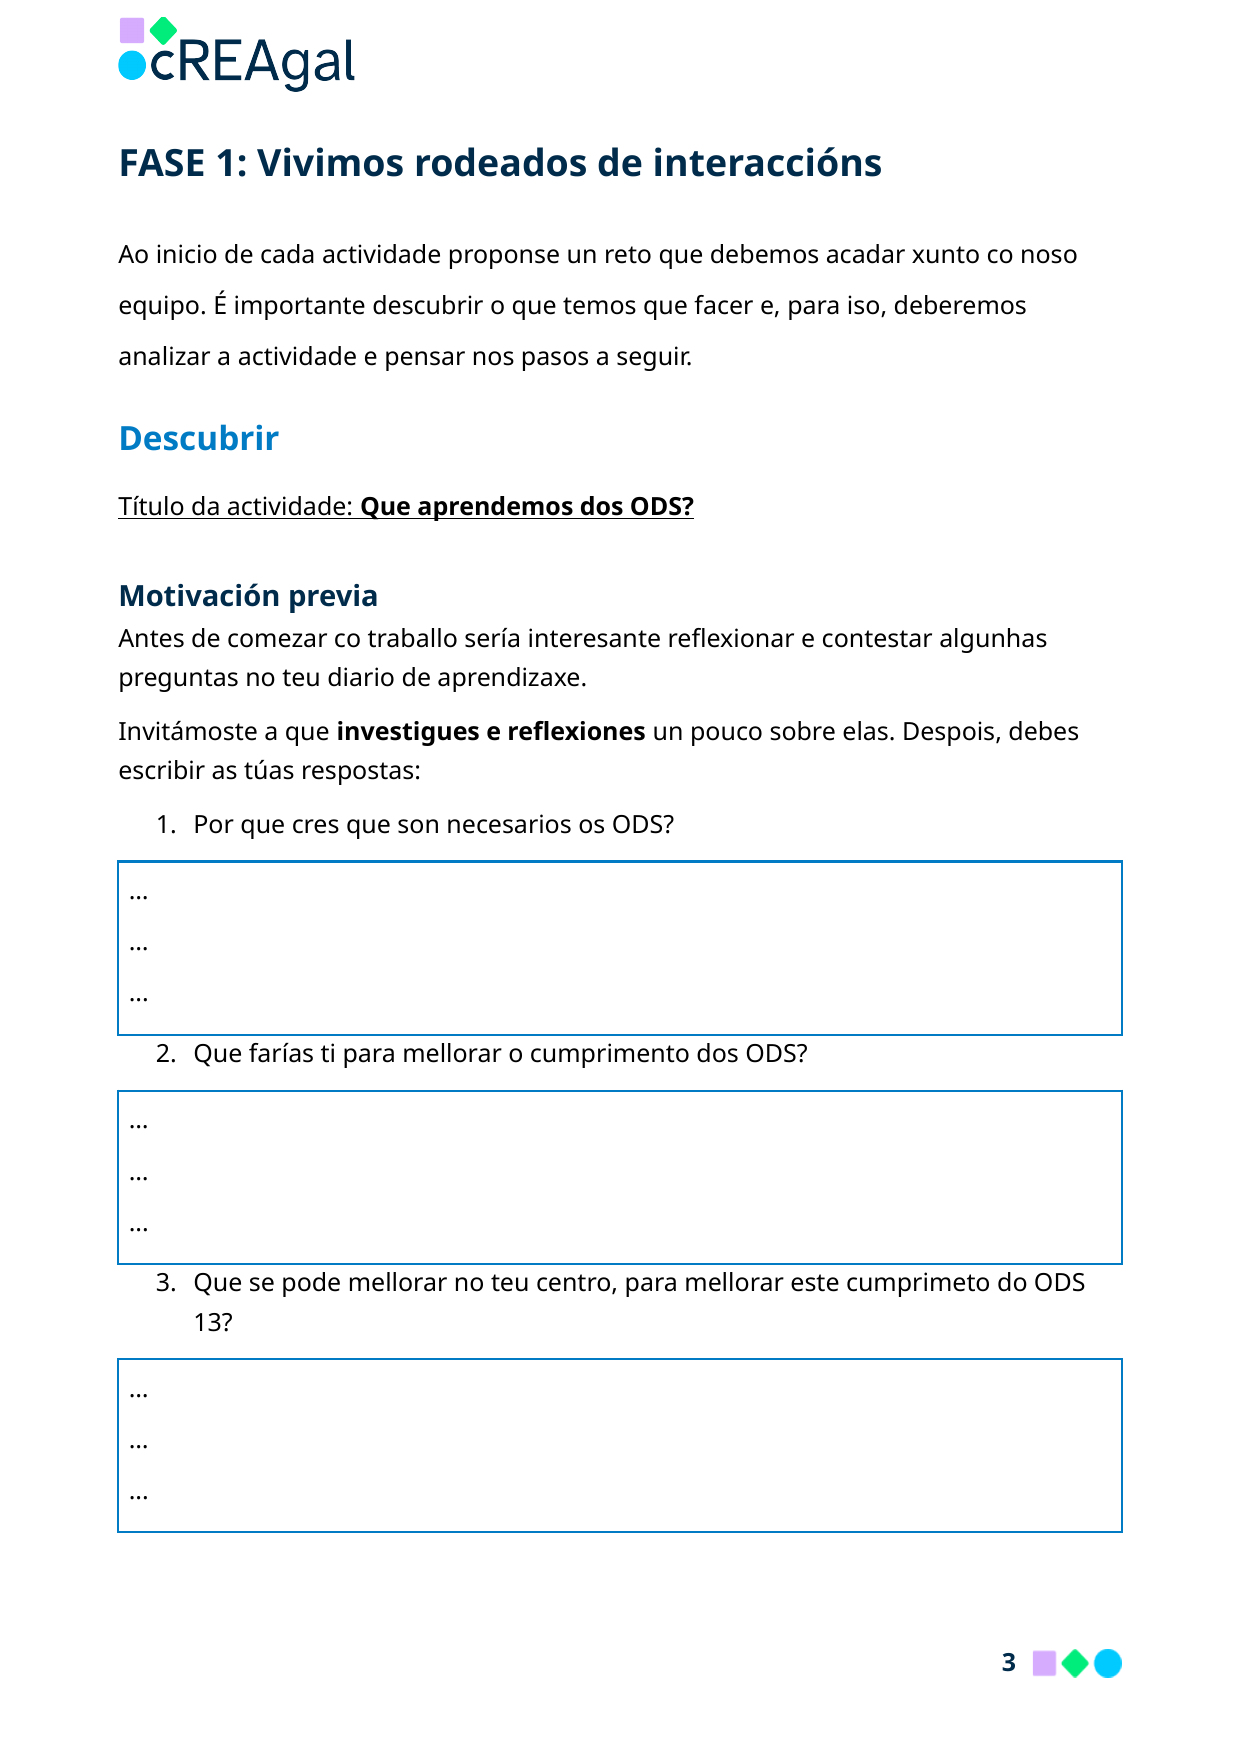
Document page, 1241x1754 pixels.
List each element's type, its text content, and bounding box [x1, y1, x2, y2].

text Título da actividade: Que aprendemos dos ODS? [118, 489, 1122, 523]
list Que farías ti para mellorar o cumprimento dos ODS? [156, 1036, 1122, 1070]
text Antes de comezar co traballo sería interesante reflexionar e contestar algunhas preguntas no teu diario de aprendizaxe. [118, 621, 1122, 694]
text Invitámoste a que investigues e reflexiones un pouco sobre elas. Despois, debes escribir as túas respostas: [118, 714, 1122, 787]
picture [118, 17, 355, 92]
subtitle Descubrir [118, 414, 1122, 460]
subtitle FASE 1: Vivimos rodeados de interaccións [118, 136, 1122, 187]
table_header … … ... [119, 863, 1121, 1034]
table_header … … ... [119, 1092, 1121, 1263]
picture [1112, 1649, 1122, 1660]
list Por que cres que son necesarios os ODS? [156, 807, 1122, 841]
picture [1032, 1649, 1105, 1678]
table_header … … ... [119, 1360, 1121, 1531]
list Que se pode mellorar no teu centro, para mellorar este cumprimeto do ODS 13? [156, 1265, 1122, 1338]
picture [1111, 1666, 1122, 1678]
subtitle Motivación previa [118, 575, 1122, 615]
text Ao inicio de cada actividade proponse un reto que debemos acadar xunto co noso equipo. É importante descubrir o que temos que facer e, para iso, deberemos analizar a actividade e pensar nos pasos a seguir. [118, 236, 1122, 372]
